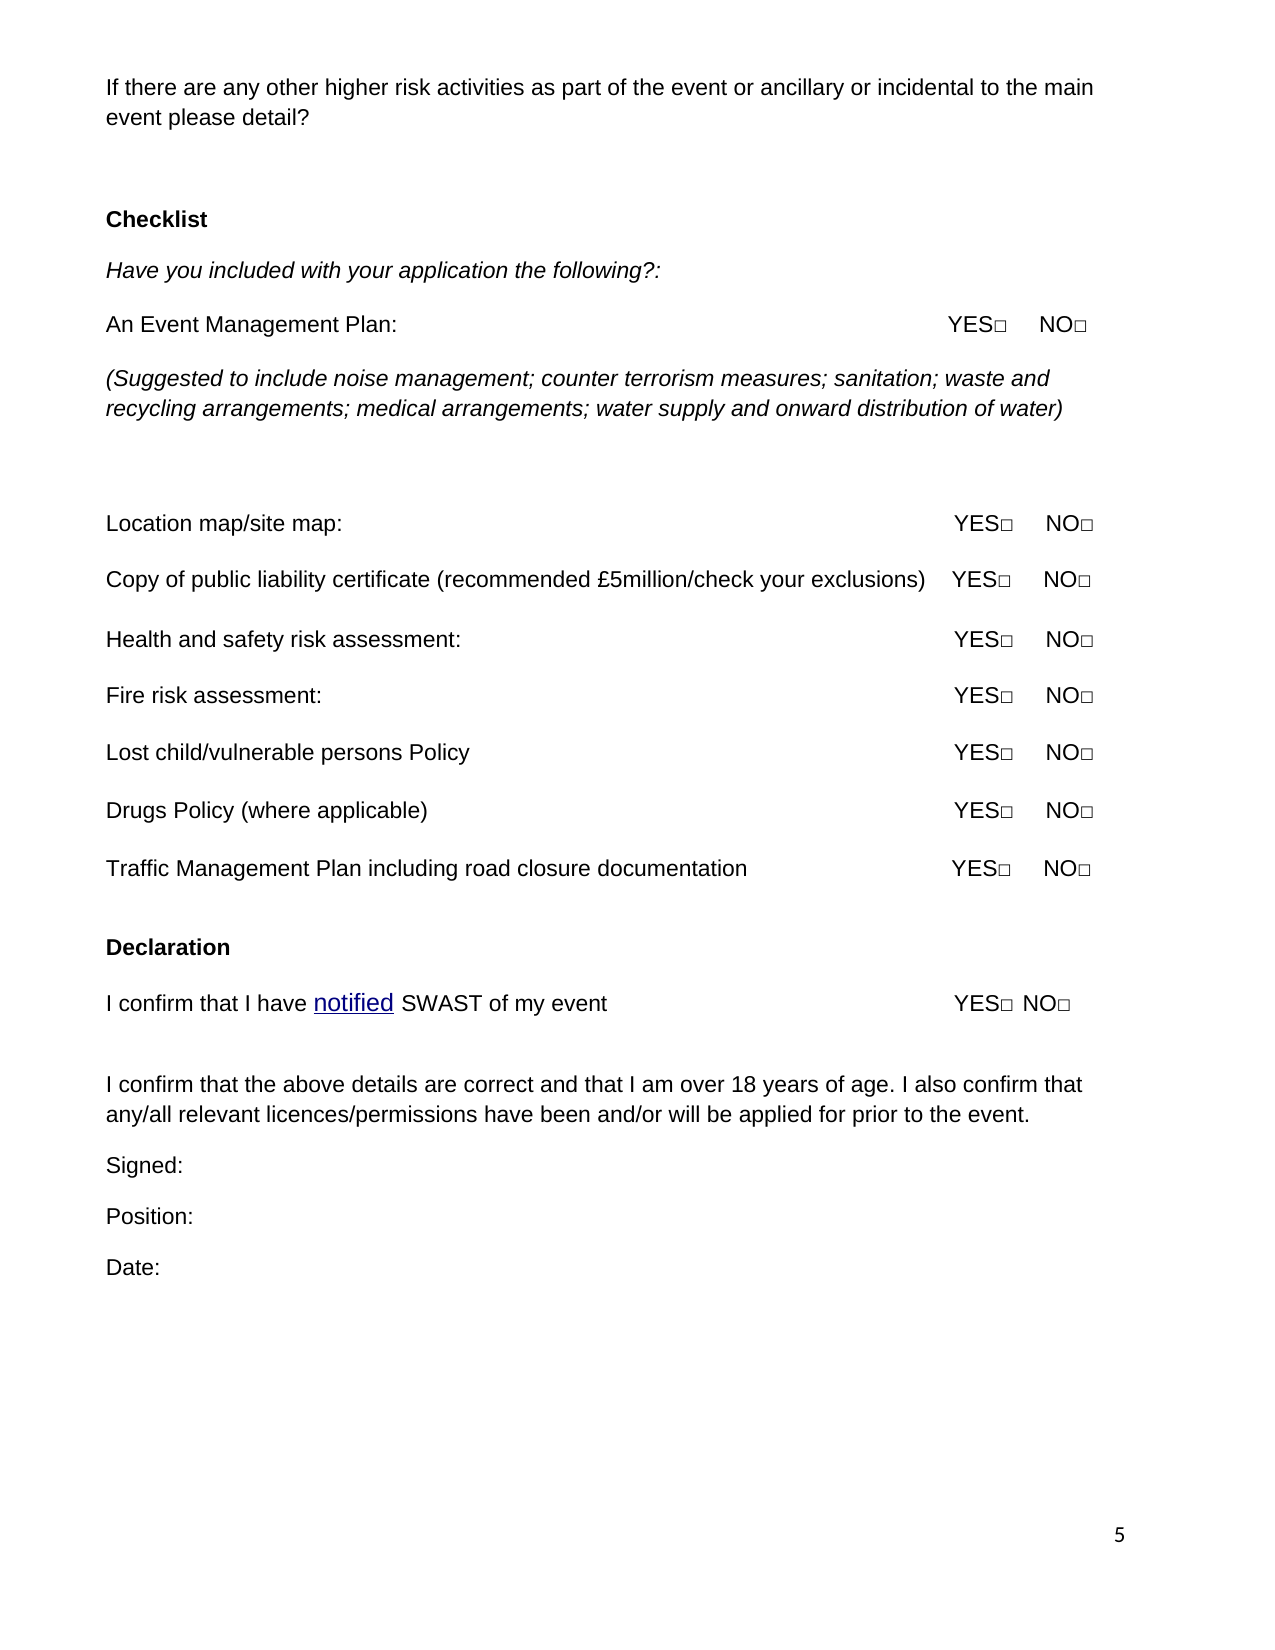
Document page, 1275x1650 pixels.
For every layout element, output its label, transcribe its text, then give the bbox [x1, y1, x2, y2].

text Date: [106, 1254, 1125, 1280]
text Fire risk assessment: YES☐ NO☐ [106, 679, 1125, 711]
text Drugs Policy (where applicable) YES☐ NO☐ [106, 794, 1125, 825]
text I confirm that the above details are correct and that I am over 18 years of age. I also confirm that any/all relevant licences/permissions have been and/or will be applied for prior to the event. [106, 1071, 1125, 1127]
text Signed: [106, 1152, 1125, 1178]
text Position: [106, 1203, 1125, 1229]
text Have you included with your application the following?:have you completed [106, 257, 1154, 283]
text Lost child/vulnerable persons Policy YES☐ NO☐ [106, 736, 1125, 767]
text (Suggested to include noise management; counter terrorism measures; sanitation; waste and recycling arrangements; medical arrangements; water supply and onward distribution of water) [106, 365, 1125, 482]
text An Event Management Plan: YES☐ NO☐ [106, 308, 1154, 339]
text I confirm that I have notified SWAST of my event YES☐ NO☐ [106, 986, 1125, 1018]
text Health and safety risk assessment: YES☐ NO☐ [106, 623, 1125, 654]
text If there are any other higher risk activities as part of the event or ancillary or incidental to the main event please detail? [106, 74, 1125, 130]
text Copy of public liability certificate (recommended £5million/check your exclusions) YES☐ NO☐ [106, 563, 1125, 595]
text Traffic Management Plan including road closure documentation YES☐ NO☐ [106, 851, 1125, 883]
text Declaration [106, 934, 1125, 960]
text Checklist [106, 206, 1125, 232]
text Location map/site map: YES☐ NO☐ [106, 507, 1125, 538]
